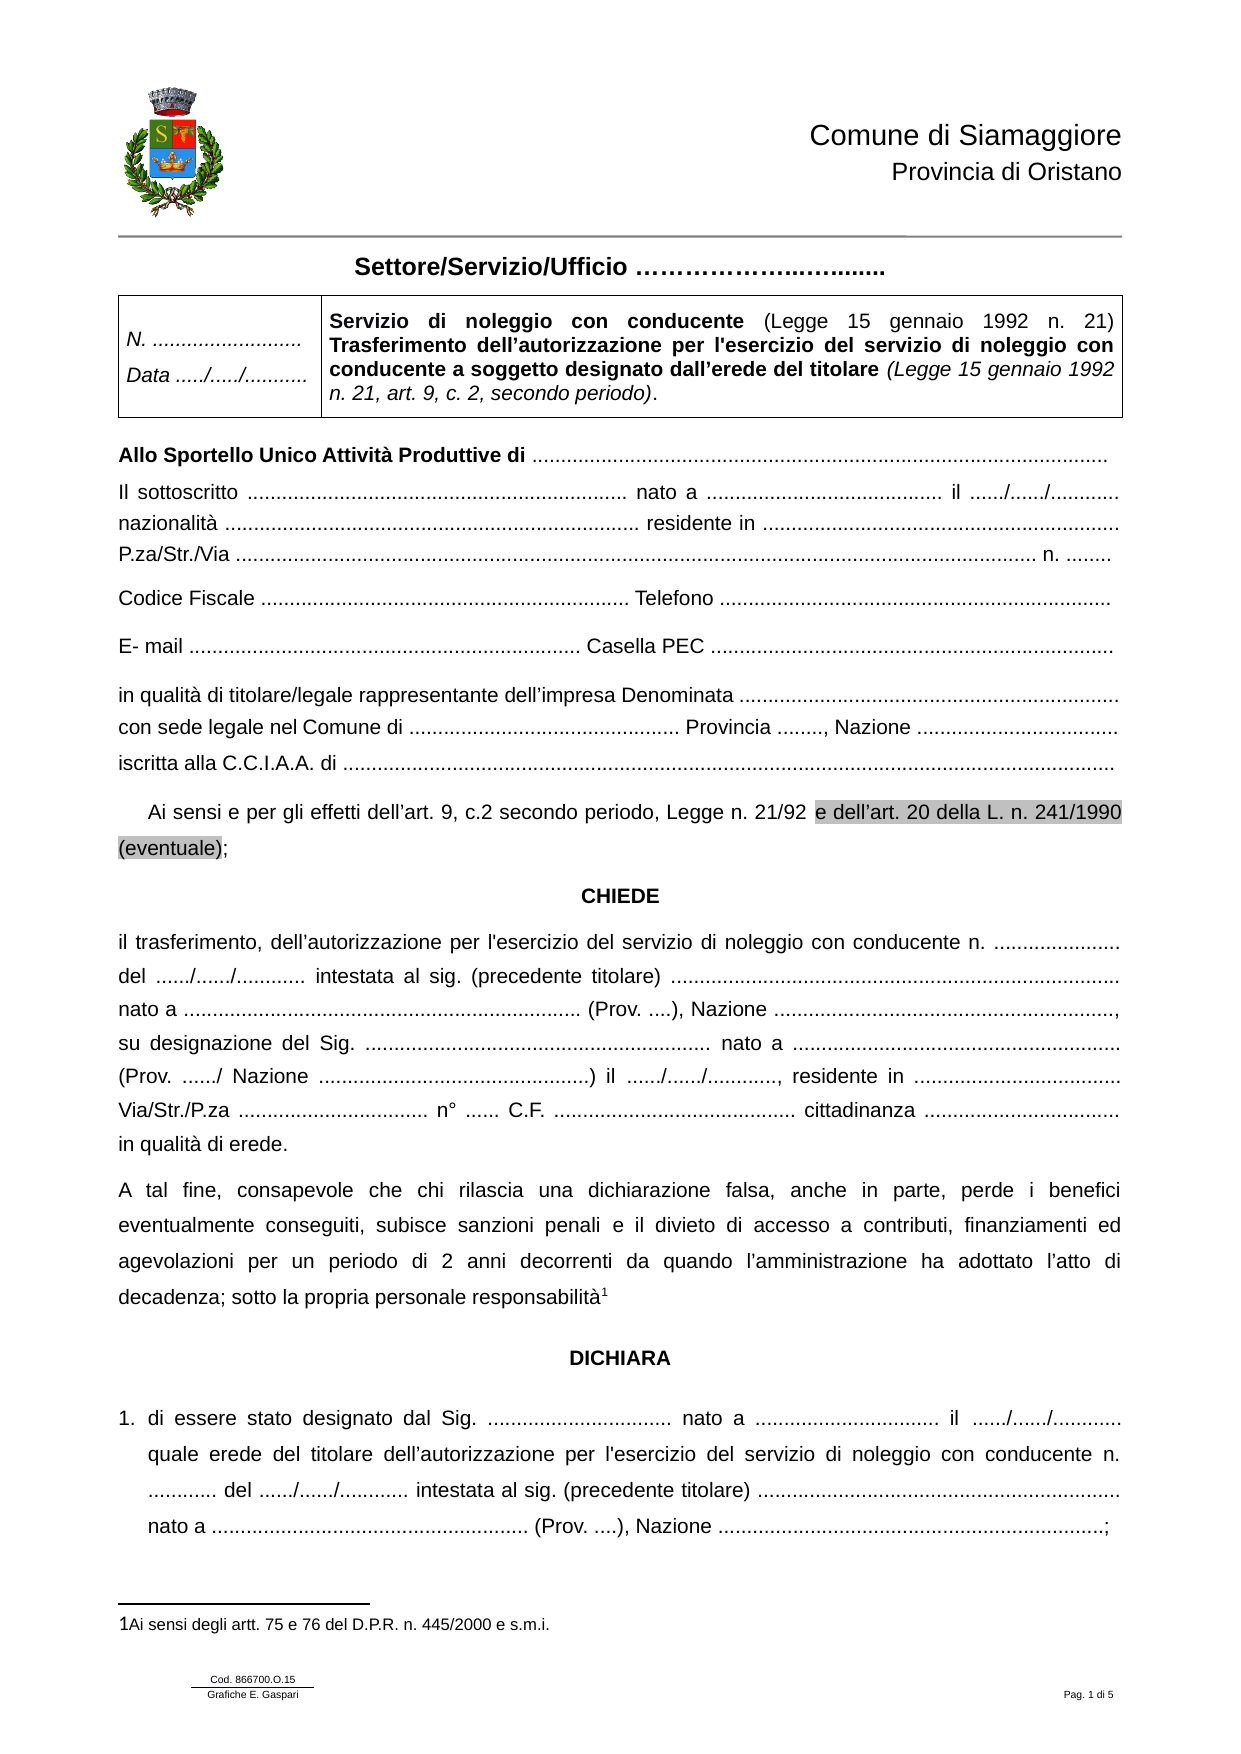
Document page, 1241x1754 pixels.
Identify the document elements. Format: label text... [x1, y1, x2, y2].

subtitle DICHIARA [118, 1346, 1122, 1370]
table_header N. .......................... Data ...../...../........... [119, 296, 321, 417]
text in qualità di titolare/legale rappresentante dell’impresa Denominata .................................................................. [118, 682, 1122, 706]
text Comune di Siamaggiore [224, 118, 1122, 152]
text Settore/Servizio/Ufficio ………………...…........ [118, 252, 1122, 281]
subtitle il trasferimento, dell’autorizzazione per l'esercizio del servizio di noleggio con conducente n. ...................... del ....../....../............ intestata al sig. (precedente titolare) .............................................................................. nato a ..................................................................... (Prov. ....), Nazione ..........................................................., su designazione del Sig. ............................................................ nato a ......................................................... (Prov. ....../ Nazione ...............................................) il ....../....../............, residente in .................................... Via/Str./P.za ................................. n° ...... C.F. .......................................... cittadinanza .................................. in qualità di erede. [118, 930, 1122, 1155]
text E- mail .................................................................... Casella PEC ...................................................................... [118, 634, 1122, 658]
text Provincia di Oristano [224, 157, 1122, 185]
text Ai sensi degli artt. 75 e 76 del D.P.R. n. 445/2000 e s.m.i. [118, 1610, 1122, 1636]
text con sede legale nel Comune di ............................................... Provincia ........, Nazione ................................... [118, 715, 1122, 739]
picture [122, 87, 224, 219]
table_header Servizio di noleggio con conducente (Legge 15 gennaio 1992 n. 21) Trasferimento dell’autorizzazione per l'esercizio del servizio di noleggio con conducente a soggetto designato dall’erede del titolare (Legge 15 gennaio 1992 n. 21, art. 9, c. 2, secondo periodo). [322, 296, 1122, 417]
text A tal fine, consapevole che chi rilascia una dichiarazione falsa, anche in parte, perde i benefici eventualmente conseguiti, subisce sanzioni penali e il divieto di accesso a contributi, finanziamenti ed agevolazioni per un periodo di 2 anni decorrenti da quando l’amministrazione ha adottato l’atto di decadenza; sotto la propria personale responsabilità [118, 1177, 1122, 1309]
text iscritta alla C.C.I.A.A. di ...................................................................................................................................... [118, 751, 1122, 775]
text Codice Fiscale ................................................................ Telefono .................................................................... [118, 586, 1122, 609]
subtitle CHIEDE [118, 884, 1122, 908]
text Il sottoscritto .................................................................. nato a ......................................... il ....../....../............ nazionalità ........................................................................ residente in .............................................................. P.za/Str./Via ........................................................................................................................................... n. ........ [118, 480, 1122, 566]
text Ai sensi e per gli effetti dell’art. 9, c.2 secondo periodo, Legge n. 21/92 e dell’art. 20 della L. n. 241/1990 (eventuale); [118, 800, 1122, 859]
list di essere stato designato dal Sig. ................................ nato a ................................ il ....../....../............ quale erede del titolare dell’autorizzazione per l'esercizio del servizio di noleggio con conducente n. ............ del ....../....../............ intestata al sig. (precedente titolare) ............................................................... nato a ....................................................... (Prov. ....), Nazione ...................................................................; [118, 1406, 1122, 1538]
text Allo Sportello Unico Attività Produttive di .................................................................................................... [118, 443, 1122, 467]
